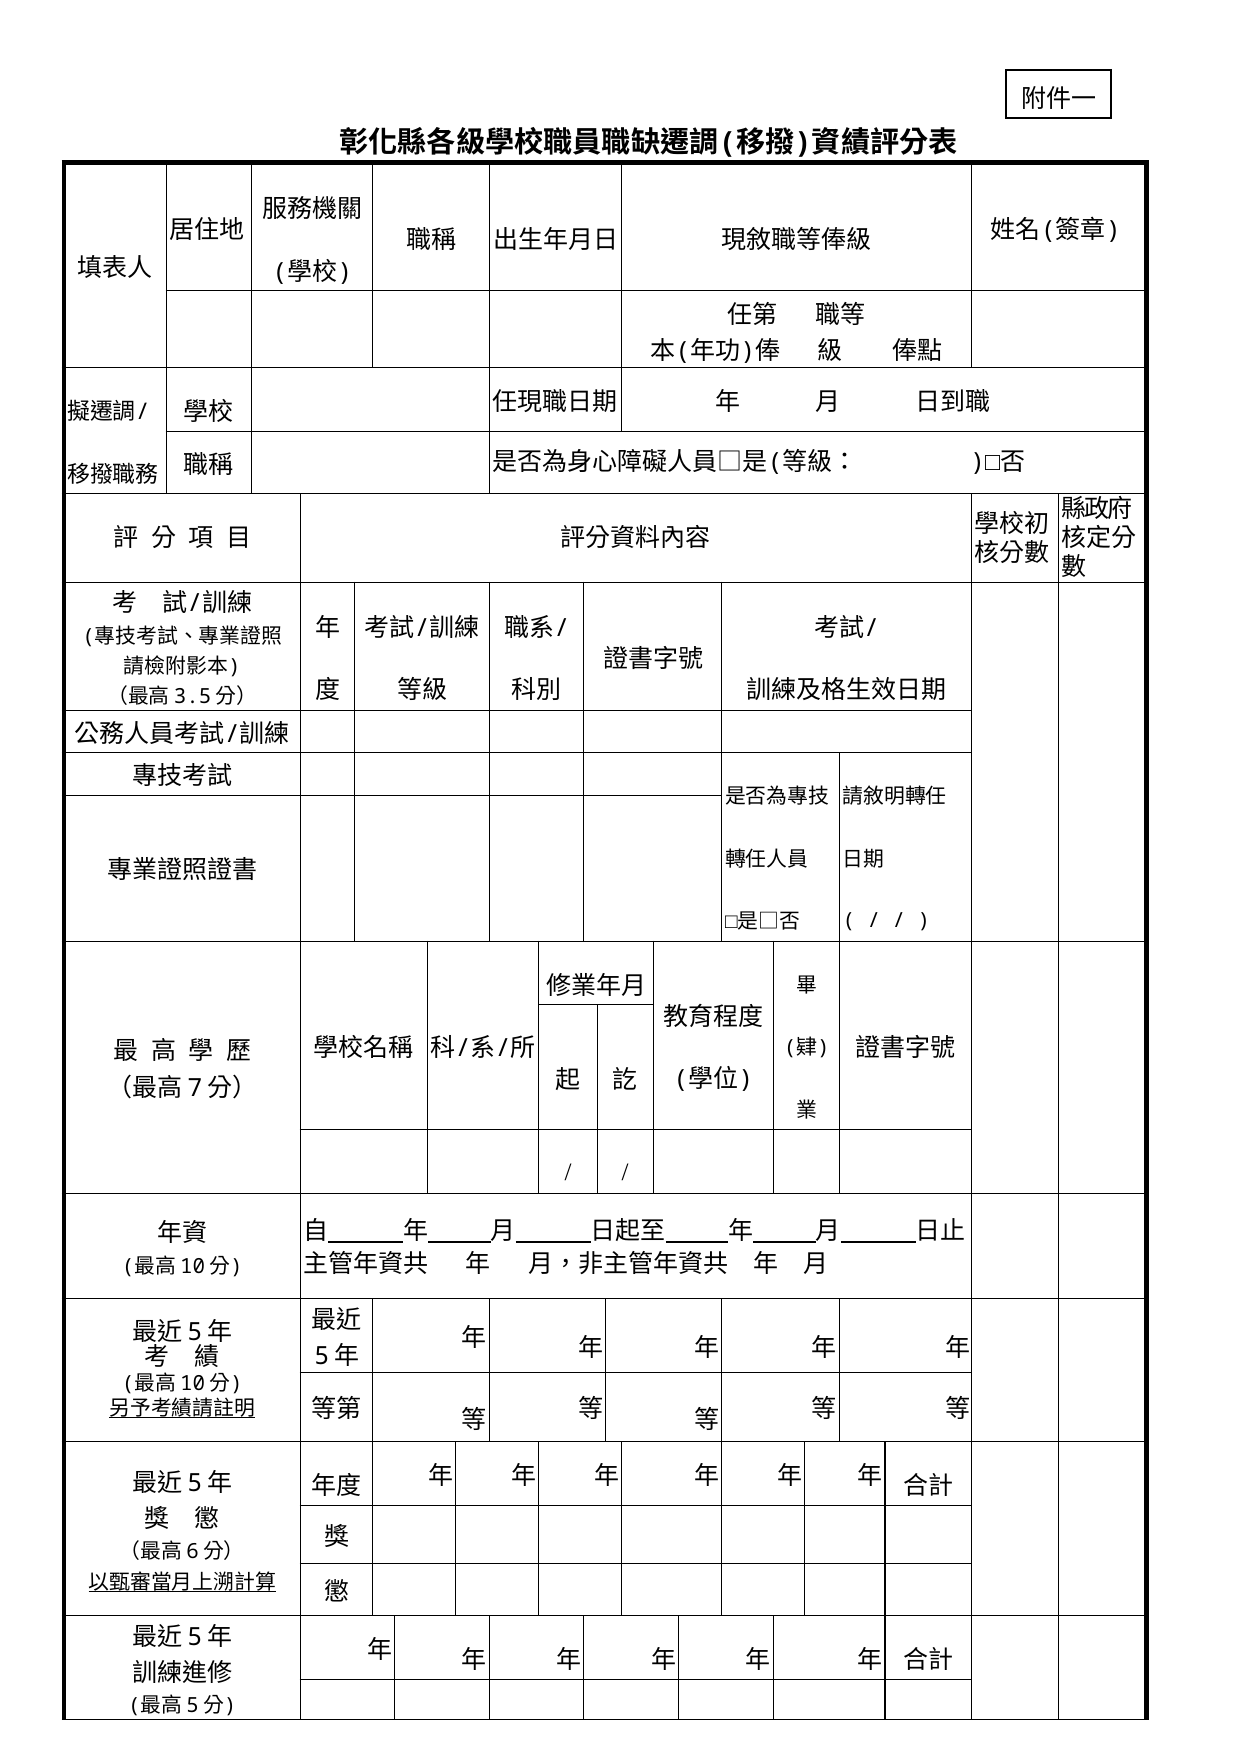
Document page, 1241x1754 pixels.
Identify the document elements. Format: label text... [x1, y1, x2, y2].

table_cell [679, 1680, 773, 1719]
table_cell 等 [373, 1373, 489, 1441]
table_cell 考 試/訓練 (專技考試、專業證照 請檢附影本) （最高3.5分） [66, 583, 300, 710]
table_cell [805, 1506, 884, 1563]
table_cell 最近 5年 [301, 1299, 372, 1372]
table_cell 年 [373, 1299, 489, 1372]
text 附件一 [1010, 78, 1107, 109]
table_cell 年 [490, 1299, 605, 1372]
table_cell [167, 291, 251, 367]
table_cell 評分資料內容 [301, 494, 971, 582]
table_cell [1059, 1299, 1144, 1441]
table_cell [395, 1680, 489, 1719]
table_cell [373, 291, 489, 367]
table_cell 證書字號 [584, 583, 721, 710]
table_cell 最近5年 獎 懲 （最高6分） 以甄審當月上溯計算 [66, 1442, 300, 1615]
table_cell 科/系/所 [428, 942, 538, 1129]
table_cell [355, 753, 489, 795]
table_cell [490, 753, 583, 795]
table_cell 年度 [301, 583, 354, 710]
table_cell 最近5年 考 績 (最高10分) 另予考績請註明 [66, 1299, 300, 1441]
table_cell 年度 [301, 1442, 372, 1505]
table_cell 學校初核分數 [972, 494, 1058, 582]
table_cell 等第 [301, 1373, 372, 1441]
table_cell [373, 1564, 455, 1615]
table_cell [490, 1680, 583, 1719]
table_header 填表人 [66, 165, 166, 367]
table_cell [886, 1506, 971, 1563]
table_cell 職稱 [167, 432, 251, 493]
table_cell 年 [301, 1616, 394, 1679]
table_cell 年 [774, 1616, 884, 1679]
table_cell [539, 1564, 621, 1615]
table_cell [805, 1564, 884, 1615]
table_cell [972, 942, 1058, 1193]
table_cell [972, 1442, 1058, 1615]
table_cell [301, 796, 354, 941]
table_cell 最 高 學 歷 （最高7分） [66, 942, 300, 1193]
table_header 現敘職等俸級 [622, 165, 971, 290]
table_cell 擬遷調/移撥職務 [66, 368, 166, 493]
table_cell / [539, 1130, 597, 1193]
table_cell 等 [840, 1373, 971, 1441]
table_cell [972, 291, 1144, 367]
table_cell 年 [622, 1442, 721, 1505]
table_cell 畢(肄)業 [774, 942, 839, 1129]
table_cell 任現職日期 [490, 368, 621, 431]
table_cell 年 [805, 1442, 884, 1505]
table_cell [622, 1564, 721, 1615]
table_cell 公務人員考試/訓練 [66, 711, 300, 752]
table_cell [972, 1616, 1058, 1719]
table_cell 年 [679, 1616, 773, 1679]
table_cell 專技考試 [66, 753, 300, 795]
table_cell 請敘明轉任 日期 ( / / ) [840, 753, 971, 941]
table_cell 訖 [598, 1005, 653, 1129]
table_cell [373, 1506, 455, 1563]
table_cell [1059, 942, 1144, 1193]
table_cell 是否為身心障礙人員□是(等級： )□否 [490, 432, 1144, 493]
table_cell 合計 [886, 1616, 971, 1679]
table_cell [774, 1130, 839, 1193]
table_cell [654, 1130, 773, 1193]
table_cell [840, 1130, 971, 1193]
table_cell 教育程度(學位) [654, 942, 773, 1129]
table_cell 懲 [301, 1564, 372, 1615]
table_cell [774, 1680, 884, 1719]
table_cell [456, 1564, 538, 1615]
table_cell [722, 1506, 804, 1563]
table_cell [252, 432, 489, 493]
table_cell [252, 291, 372, 367]
table_cell 年 [373, 1442, 455, 1505]
table_cell [428, 1130, 538, 1193]
table_cell [490, 796, 583, 941]
table_cell 考試/ 訓練及格生效日期 [722, 583, 971, 710]
table_cell / [598, 1130, 653, 1193]
table_cell 最近5年 訓練進修 (最高5分) [66, 1616, 300, 1719]
table_cell 學校名稱 [301, 942, 427, 1129]
table_cell 起 [539, 1005, 597, 1129]
table_cell [301, 753, 354, 795]
table_cell 等 [722, 1373, 839, 1441]
table_cell 年 [722, 1442, 804, 1505]
table_cell 年 月 日到職 [622, 368, 1144, 431]
table_cell [490, 291, 621, 367]
table_cell 年 [490, 1616, 583, 1679]
table_cell 合計 [886, 1442, 971, 1505]
table_cell [490, 711, 583, 752]
table_cell 職系/科別 [490, 583, 583, 710]
table_cell [722, 1564, 804, 1615]
table_header 居住地 [167, 165, 251, 290]
table_cell [584, 796, 721, 941]
table_cell 自 年 月 日起至 年 月 日止 主管年資共 年 月，非主管年資共 年 月 [301, 1194, 971, 1298]
table_cell 是否為專技轉任人員 □是□否 [722, 753, 839, 941]
table_cell 年資 (最高10分) [66, 1194, 300, 1298]
table_cell [584, 711, 721, 752]
table_cell [722, 711, 971, 752]
table_cell 任第 職等 本(年功)俸 級 俸點 [622, 291, 971, 367]
table_cell 縣政府核定分數 [1059, 494, 1144, 582]
table_cell 修業年月 [539, 942, 653, 1004]
table_cell [355, 711, 489, 752]
table_cell [456, 1506, 538, 1563]
table_cell [1059, 1194, 1144, 1298]
table_header 職稱 [373, 165, 489, 290]
table_cell 年 [456, 1442, 538, 1505]
text 彰化縣各級學校職員職缺遷調(移撥)資績評分表 [159, 98, 1137, 160]
table_cell [301, 1130, 427, 1193]
table_cell [301, 1680, 394, 1719]
table_cell 年 [606, 1299, 721, 1372]
table_cell 等 [490, 1373, 605, 1441]
table_cell [584, 753, 721, 795]
table_cell 評 分 項 目 [66, 494, 300, 582]
table_cell 獎 [301, 1506, 372, 1563]
text 彰化縣各級學校職員職缺遷調(移撥)資績評分表 [1007, 71, 1110, 117]
table_cell 專業證照證書 [66, 796, 300, 941]
table_cell [1059, 583, 1144, 941]
table_cell [886, 1564, 971, 1615]
table_cell 學校 [167, 368, 251, 431]
table_cell 年 [840, 1299, 971, 1372]
table_cell [972, 583, 1058, 941]
table_cell [584, 1680, 678, 1719]
table_cell [972, 1299, 1058, 1441]
table_cell [1059, 1616, 1144, 1719]
table_cell [972, 1194, 1058, 1298]
table_cell [355, 796, 489, 941]
table_cell 等 [606, 1373, 721, 1441]
table_cell 年 [395, 1616, 489, 1679]
table_cell 年 [584, 1616, 678, 1679]
table_cell 考試/訓練等級 [355, 583, 489, 710]
table_cell [622, 1506, 721, 1563]
table_cell [539, 1506, 621, 1563]
table_cell [886, 1680, 971, 1719]
table_cell 年 [722, 1299, 839, 1372]
table_cell 證書字號 [840, 942, 971, 1129]
table_cell [252, 368, 489, 431]
table_header 出生年月日 [490, 165, 621, 290]
table_cell [301, 711, 354, 752]
table_cell 年 [539, 1442, 621, 1505]
table_header 姓名(簽章) [972, 165, 1144, 290]
table_header 服務機關 (學校) [252, 165, 372, 290]
table_cell [1059, 1442, 1144, 1615]
